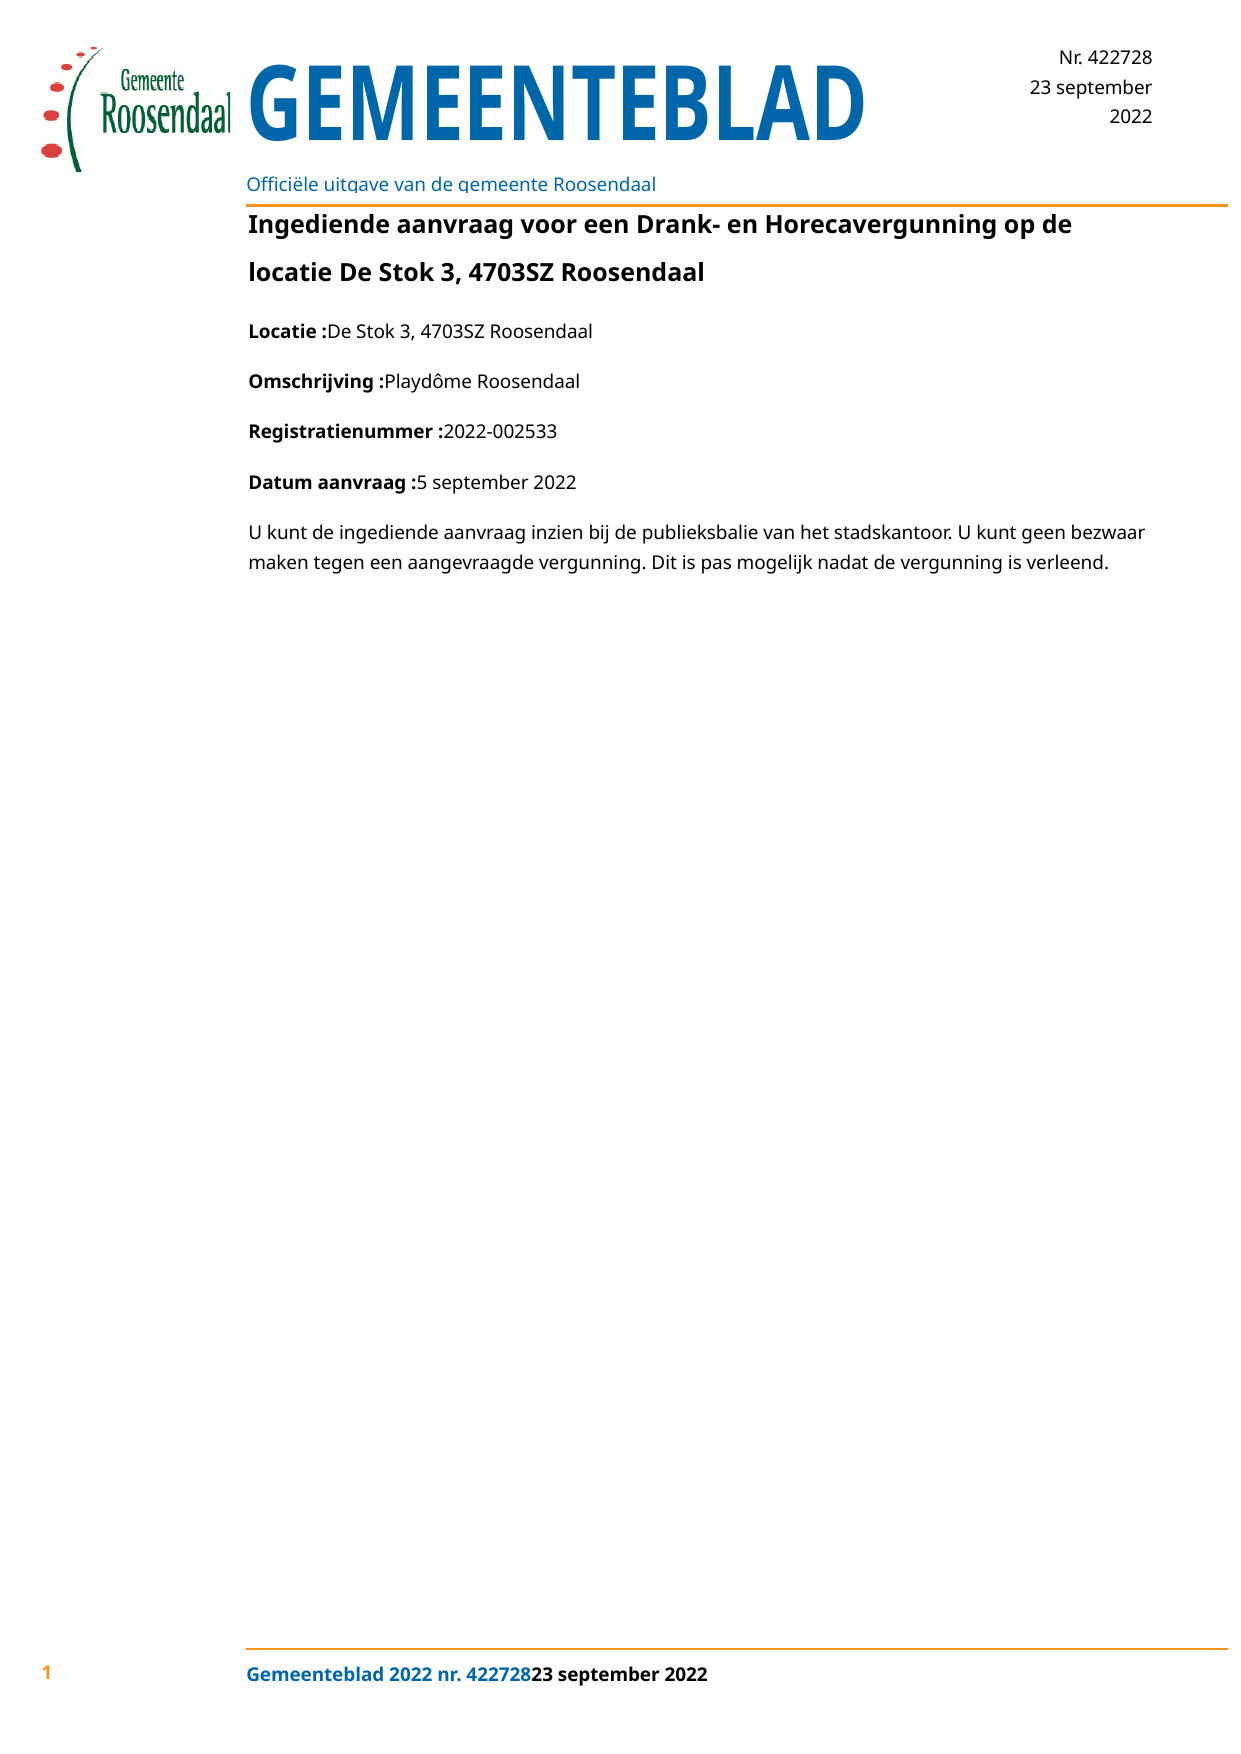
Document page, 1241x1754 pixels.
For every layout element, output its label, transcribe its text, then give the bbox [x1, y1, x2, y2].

text Locatie :De Stok 3, 4703SZ Roosendaal [248, 318, 1152, 344]
text Datum aanvraag :5 september 2022 [248, 469, 1152, 495]
text Registratienummer :2022-002533 [248, 419, 1152, 444]
text U kunt de ingediende aanvraag inzien bij de publieksbalie van het stadskantoor. U kunt geen bezwaar maken tegen een aangevraagde vergunning. Dit is pas mogelijk nadat de vergunning is verleend. [248, 519, 1152, 575]
text Omschrijving :Playdôme Roosendaal [248, 368, 1152, 394]
text Ingediende aanvraag voor een Drank- en Horecavergunning op de locatie De Stok 3, 4703SZ Roosendaal [248, 207, 1152, 288]
picture [41, 47, 231, 172]
